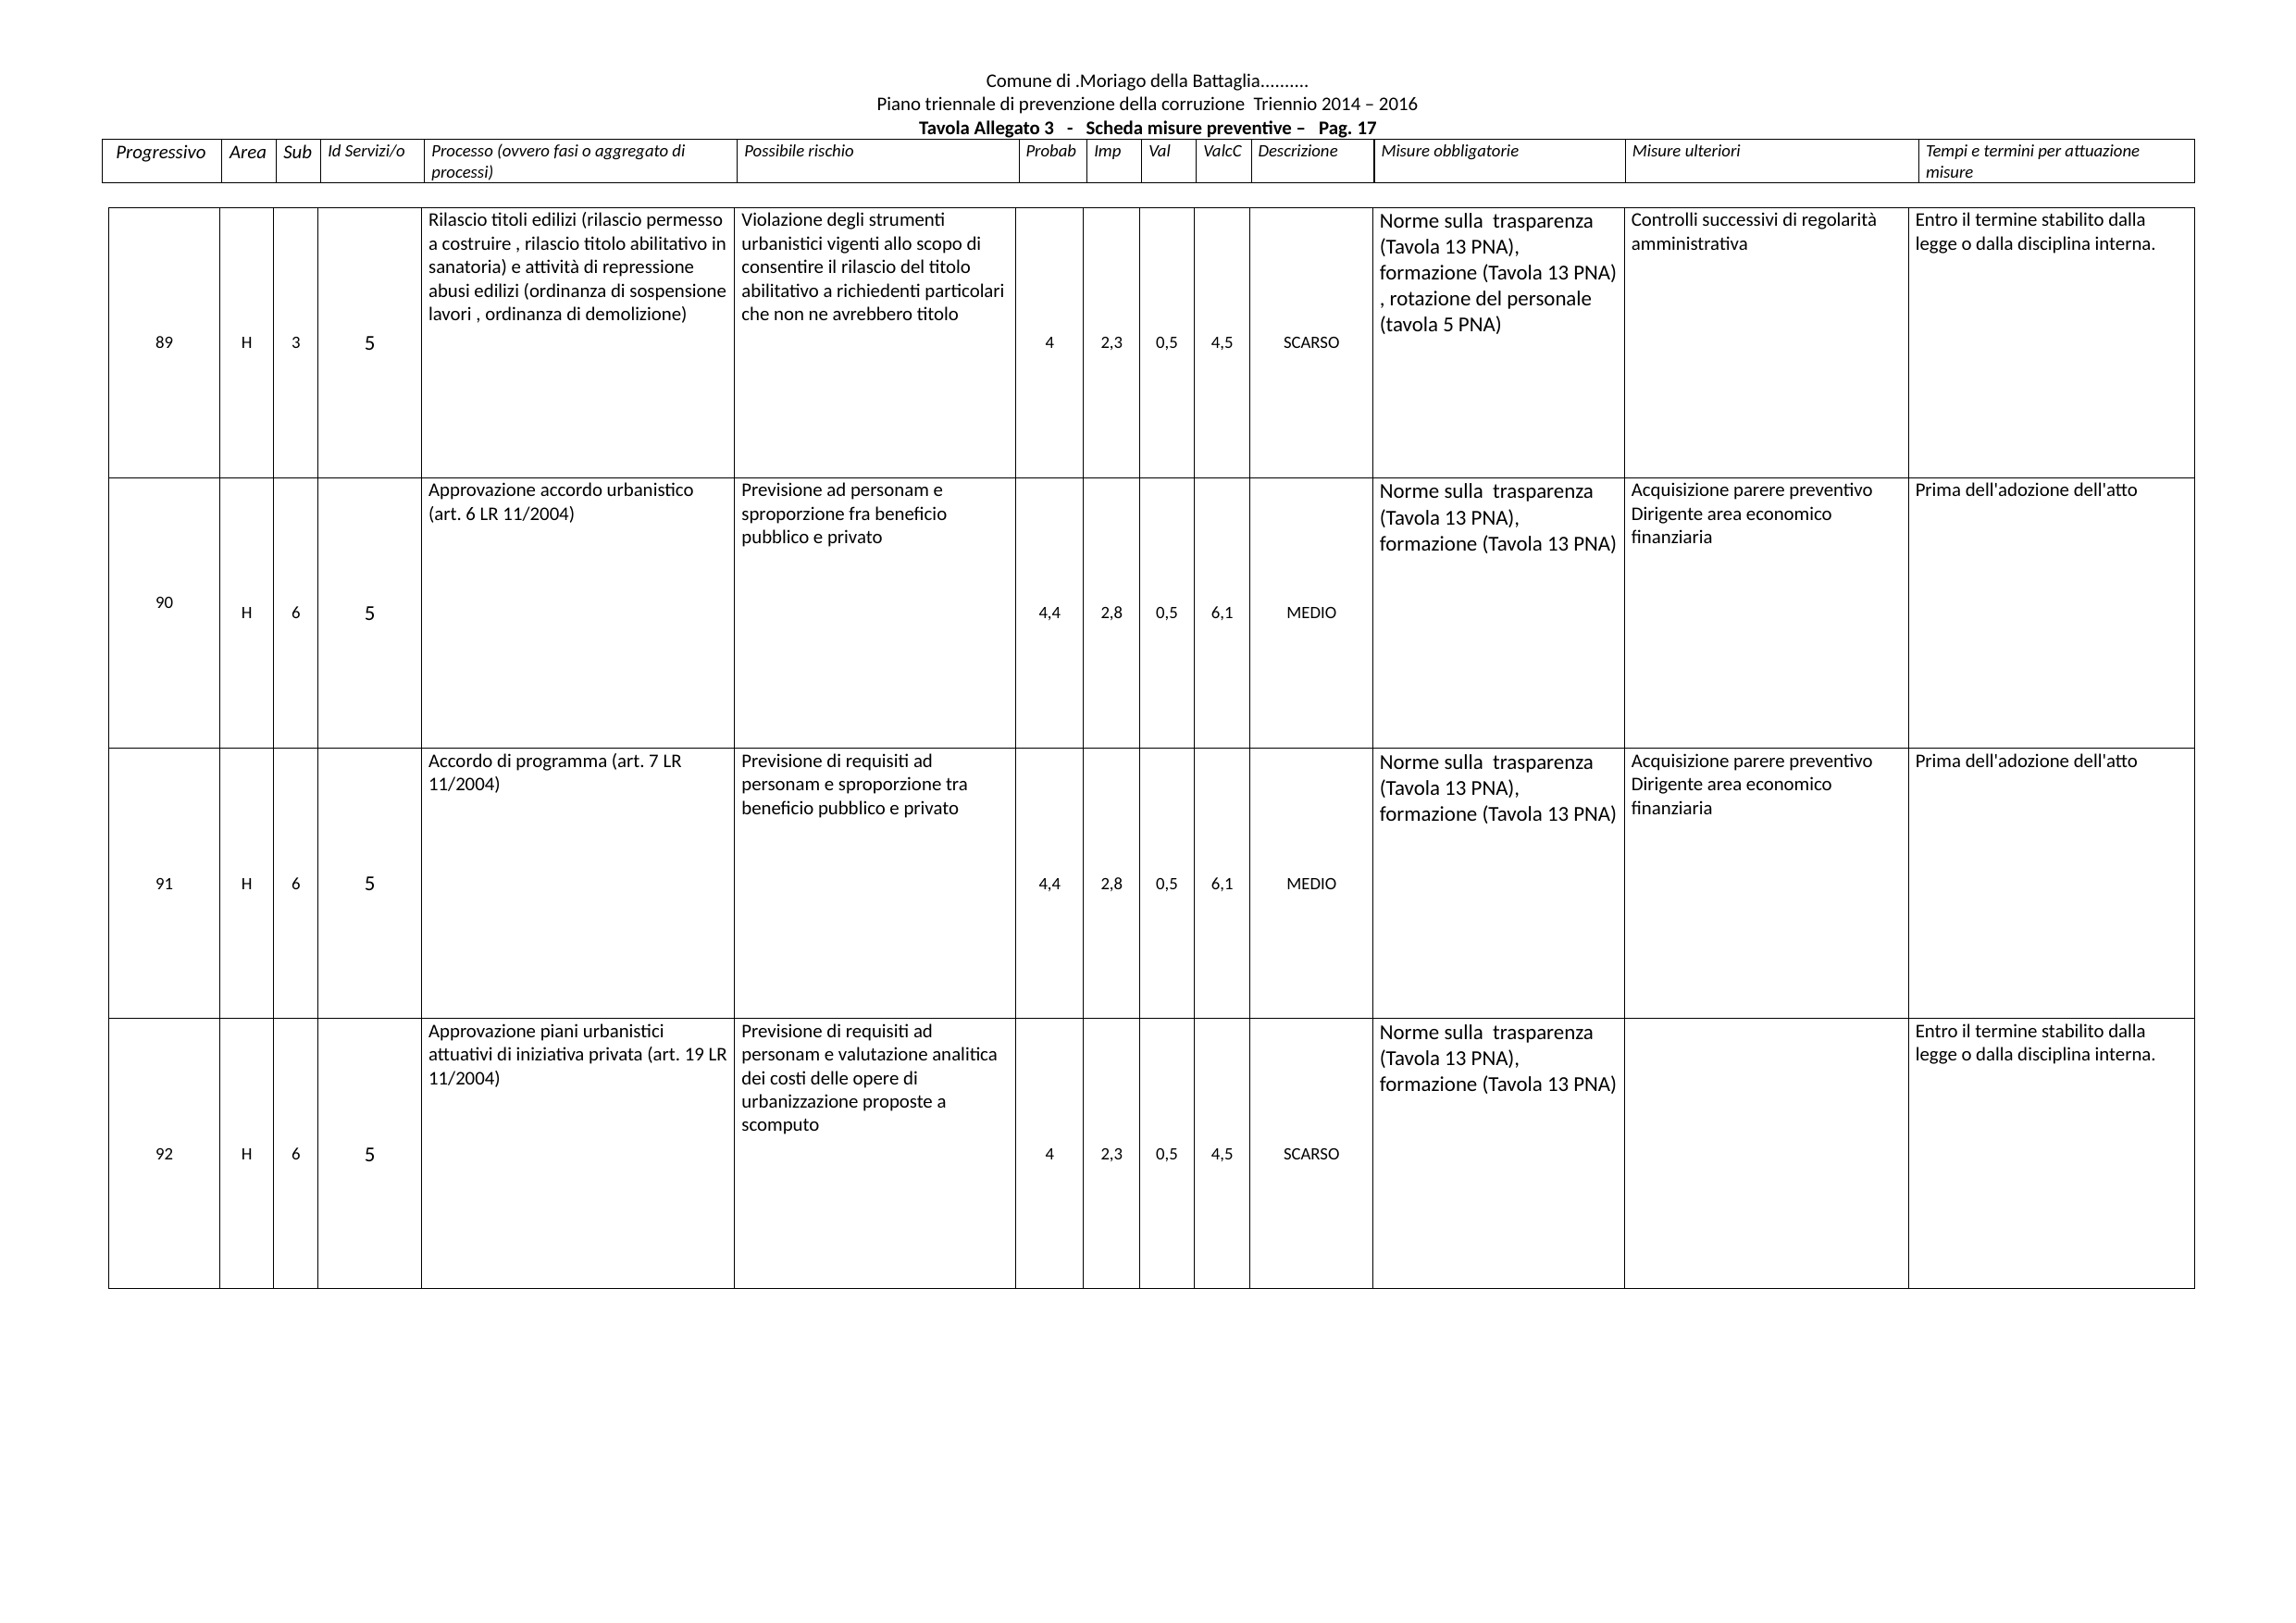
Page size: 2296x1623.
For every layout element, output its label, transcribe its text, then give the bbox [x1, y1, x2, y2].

table_cell Previsione di requisiti ad personam e sproporzione tra beneficio pubblico e privato [735, 749, 1015, 1018]
table_cell 91 [109, 749, 219, 1018]
table_cell Accordo di programma (art. 7 LR 11/2004) [422, 749, 734, 1018]
table_cell H [220, 1019, 273, 1288]
table_cell 2,8 [1084, 478, 1139, 748]
table_cell Norme sulla trasparenza (Tavola 13 PNA), formazione (Tavola 13 PNA) [1373, 1019, 1624, 1288]
table_cell 2,3 [1084, 208, 1139, 477]
table_cell H [220, 478, 273, 748]
table_cell Acquisizione parere preventivo Dirigente area economico finanziaria [1625, 749, 1908, 1018]
table_cell 6,1 [1195, 749, 1249, 1018]
table_cell 3 [274, 208, 317, 477]
table_cell [1625, 1019, 1908, 1288]
table_cell SCARSO [1250, 1019, 1372, 1288]
table_cell Acquisizione parere preventivo Dirigente area economico finanziaria [1625, 478, 1908, 748]
table_cell Norme sulla trasparenza (Tavola 13 PNA), formazione (Tavola 13 PNA) , rotazione del personale (tavola 5 PNA) [1373, 208, 1624, 477]
table_cell MEDIO [1250, 749, 1372, 1018]
table_cell Norme sulla trasparenza (Tavola 13 PNA), formazione (Tavola 13 PNA) [1373, 478, 1624, 748]
table_cell 2,8 [1084, 749, 1139, 1018]
table_cell Controlli successivi di regolarità amministrativa [1625, 208, 1908, 477]
table_cell 5 [318, 478, 421, 748]
table_cell 6 [274, 749, 317, 1018]
table_cell Prima dell'adozione dell'atto [1909, 749, 2194, 1018]
table_cell 92 [109, 1019, 219, 1288]
table_cell 6 [274, 478, 317, 748]
table_cell Entro il termine stabilito dalla legge o dalla disciplina interna. [1909, 208, 2194, 477]
table_cell 5 [318, 749, 421, 1018]
table_cell 4 [1016, 1019, 1083, 1288]
table_cell 4 [1016, 208, 1083, 477]
table_cell 0,5 [1140, 749, 1194, 1018]
table_cell Approvazione accordo urbanistico (art. 6 LR 11/2004) [422, 478, 734, 748]
table_cell 4,4 [1016, 749, 1083, 1018]
table_cell 0,5 [1140, 478, 1194, 748]
table_cell Prima dell'adozione dell'atto [1909, 478, 2194, 748]
table_cell 0,5 [1140, 1019, 1194, 1288]
table_cell Previsione ad personam e sproporzione fra beneficio pubblico e privato [735, 478, 1015, 748]
table_cell Entro il termine stabilito dalla legge o dalla disciplina interna. [1909, 1019, 2194, 1288]
table_cell MEDIO [1250, 478, 1372, 748]
table_cell 89 [109, 208, 219, 477]
table_cell SCARSO [1250, 208, 1372, 477]
table_cell 2,3 [1084, 1019, 1139, 1288]
table_cell Rilascio titoli edilizi (rilascio permesso a costruire , rilascio titolo abilitativo in sanatoria) e attività di repressione abusi edilizi (ordinanza di sospensione lavori , ordinanza di demolizione) [422, 208, 734, 477]
table_cell Norme sulla trasparenza (Tavola 13 PNA), formazione (Tavola 13 PNA) [1373, 749, 1624, 1018]
table_cell H [220, 208, 273, 477]
table_cell 6 [274, 1019, 317, 1288]
table_cell 4,5 [1195, 1019, 1249, 1288]
table_cell Approvazione piani urbanistici attuativi di iniziativa privata (art. 19 LR 11/2004) [422, 1019, 734, 1288]
table_cell 90 [109, 478, 219, 748]
table_cell 4,4 [1016, 478, 1083, 748]
table_cell Violazione degli strumenti urbanistici vigenti allo scopo di consentire il rilascio del titolo abilitativo a richiedenti particolari che non ne avrebbero titolo [735, 208, 1015, 477]
table_cell 6,1 [1195, 478, 1249, 748]
table_cell 0,5 [1140, 208, 1194, 477]
table_cell 5 [318, 1019, 421, 1288]
table_cell 4,5 [1195, 208, 1249, 477]
table_cell H [220, 749, 273, 1018]
table_cell 5 [318, 208, 421, 477]
table_cell Previsione di requisiti ad personam e valutazione analitica dei costi delle opere di urbanizzazione proposte a scomputo [735, 1019, 1015, 1288]
